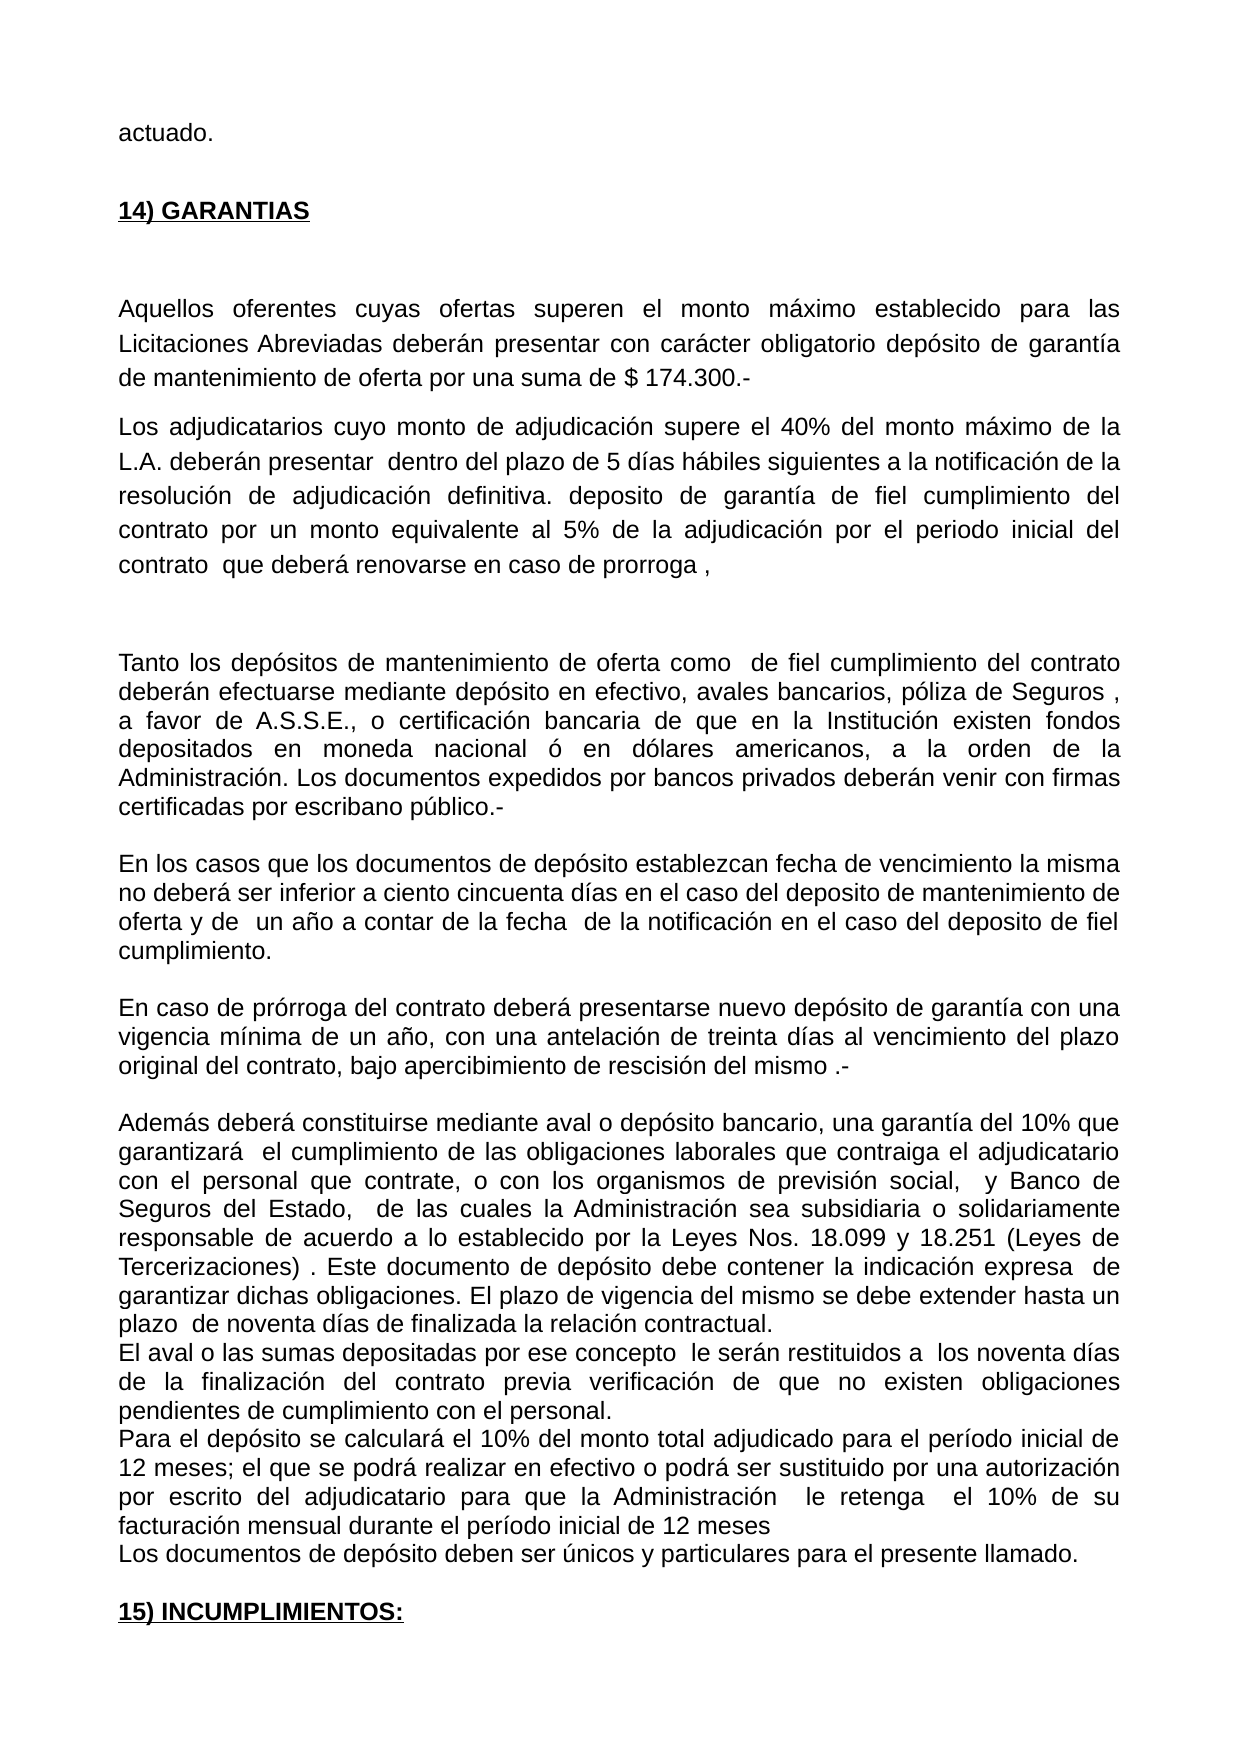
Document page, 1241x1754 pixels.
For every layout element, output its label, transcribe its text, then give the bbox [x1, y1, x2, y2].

text Los documentos de depósito deben ser únicos y particulares para el presente llamado. [118, 1539, 1122, 1568]
text Para el depósito se calculará el 10% del monto total adjudicado para el período inicial de 12 meses; el que se podrá realizar en efectivo o podrá ser sustituido por una autorización por escrito del adjudicatario para que la Administración le retenga el 10% de su facturación mensual durante el período inicial de 12 meses [118, 1424, 1122, 1539]
text Aquellos oferentes cuyas ofertas superen el monto máximo establecido para las Licitaciones Abreviadas deberán presentar con carácter obligatorio depósito de garantía de mantenimiento de oferta por una suma de $ 174.300.- [118, 294, 1122, 392]
text actuado. [118, 118, 1122, 147]
text En caso de prórroga del contrato deberá presentarse nuevo depósito de garantía con una vigencia mínima de un año, con una antelación de treinta días al vencimiento del plazo original del contrato, bajo apercibimiento de rescisión del mismo .- [118, 993, 1122, 1079]
text Los adjudicatarios cuyo monto de adjudicación supere el 40% del monto máximo de la L.A. deberán presentar dentro del plazo de 5 días hábiles siguientes a la notificación de la resolución de adjudicación definitiva. deposito de garantía de fiel cumplimiento del contrato por un monto equivalente al 5% de la adjudicación por el periodo inicial del contrato que deberá renovarse en caso de prorroga , [118, 412, 1122, 579]
text 15) INCUMPLIMIENTOS: [118, 1597, 1122, 1626]
text 14) GARANTIAS [118, 196, 1122, 225]
text Tanto los depósitos de mantenimiento de oferta como de fiel cumplimiento del contrato deberán efectuarse mediante depósito en efectivo, avales bancarios, póliza de Seguros , a favor de A.S.S.E., o certificación bancaria de que en la Institución existen fondos depositados en moneda nacional ó en dólares americanos, a la orden de la Administración. Los documentos expedidos por bancos privados deberán venir con firmas certificadas por escribano público.- [118, 648, 1122, 821]
text En los casos que los documentos de depósito establezcan fecha de vencimiento la misma no deberá ser inferior a ciento cincuenta días en el caso del deposito de mantenimiento de oferta y de un año a contar de la fecha de la notificación en el caso del deposito de fiel cumplimiento. [118, 849, 1122, 964]
text El aval o las sumas depositadas por ese concepto le serán restituidos a los noventa días de la finalización del contrato previa verificación de que no existen obligaciones pendientes de cumplimiento con el personal. [118, 1338, 1122, 1424]
text Además deberá constituirse mediante aval o depósito bancario, una garantía del 10% que garantizará el cumplimiento de las obligaciones laborales que contraiga el adjudicatario con el personal que contrate, o con los organismos de previsión social, y Banco de Seguros del Estado, de las cuales la Administración sea subsidiaria o solidariamente responsable de acuerdo a lo establecido por la Leyes Nos. 18.099 y 18.251 (Leyes de Tercerizaciones) . Este documento de depósito debe contener la indicación expresa de garantizar dichas obligaciones. El plazo de vigencia del mismo se debe extender hasta un plazo de noventa días de finalizada la relación contractual. [118, 1108, 1122, 1338]
